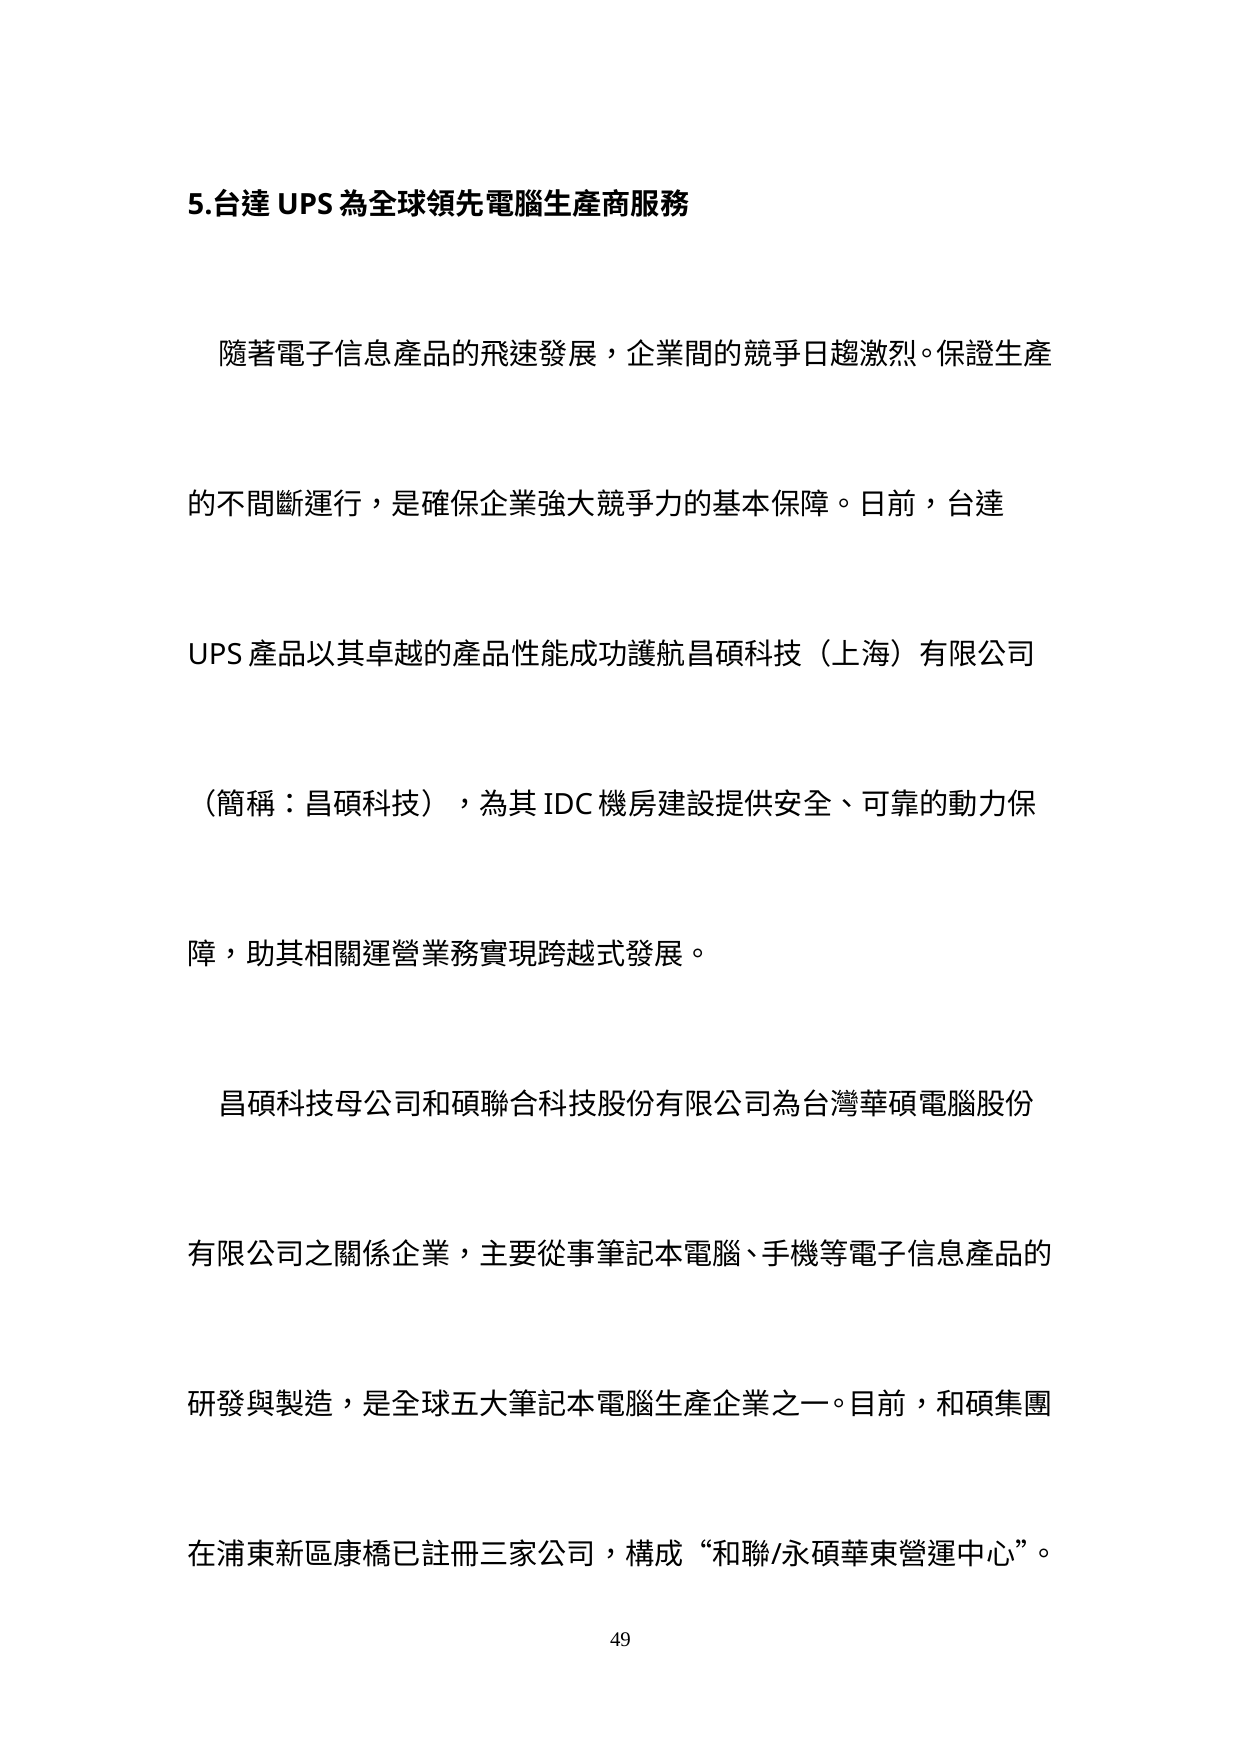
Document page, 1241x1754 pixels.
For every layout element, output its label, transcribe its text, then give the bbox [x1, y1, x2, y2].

text 5.台達UPS為全球領先電腦生產商服務 隨著電子信息產品的飛速發展，企業間的競爭日趨激烈。保證生產的不間斷運行，是確保企業強大競爭力的基本保障。日前，台達UPS產品以其卓越的產品性能成功護航昌碩科技（上海）有限公司（簡稱：昌碩科技），為其IDC機房建設提供安全、可靠的動力保障，助其相關運營業務實現跨越式發展。 昌碩科技母公司和碩聯合科技股份有限公司為台灣華碩電腦股份有限公司之關係企業，主要從事筆記本電腦、手機等電子信息產品的研發與製造，是全球五大筆記本電腦生產企業之一。目前，和碩集團在浦東新區康橋已註冊三家公司，構成“和聯/永碩華東營運中心”。昌碩科技應母公司的業務發展需要，決定擴建IDC機房，以確保安全、可靠生產。 台達UPS產品系列齊全，而子公司中達電通在動力系統領域深耕多年，對工業生產設備及製造業機房運營需求知之甚深，贏得了客戶的青睞。經過雙方深度交流，中達電通為本次項目選配了NT 系列30-260kVA UPS、DPS系列160kVA UPS及HIFT 系列120kVA UPS三大系統產品。方案所提供的雙轉換純在線式不同架構的UPS，可依不同場所的應用需求，有效解決各類電源問題，對電網出現：斷電、市電電壓過高或過低、電壓瞬間跌落或是減幅震盪、高壓脈衝、電壓波動、浪湧電壓、諧波失真、雜波干擾、頻率波動等狀況都可以提供良好的解決方案，為用戶負載提供安全可靠的電源保障。作為全球領先的電源供應商，台達UPS產品已廣泛應用於電信、金融、醫療、製造、工業等各大領域，憑藉集團公司雄厚的技術實力，及中達電通行業解決方案及服務能力，獲得了用戶的高度認可。此次成功為全球五大筆記本電腦生產企業之一的和碩集團提供服務，再次驗證了台達UPS的全球領導地位，這些高品質的UPS產品也將為昌碩科技提供安全、可靠、永不間斷的動力保障。 [187, 164, 1053, 1589]
